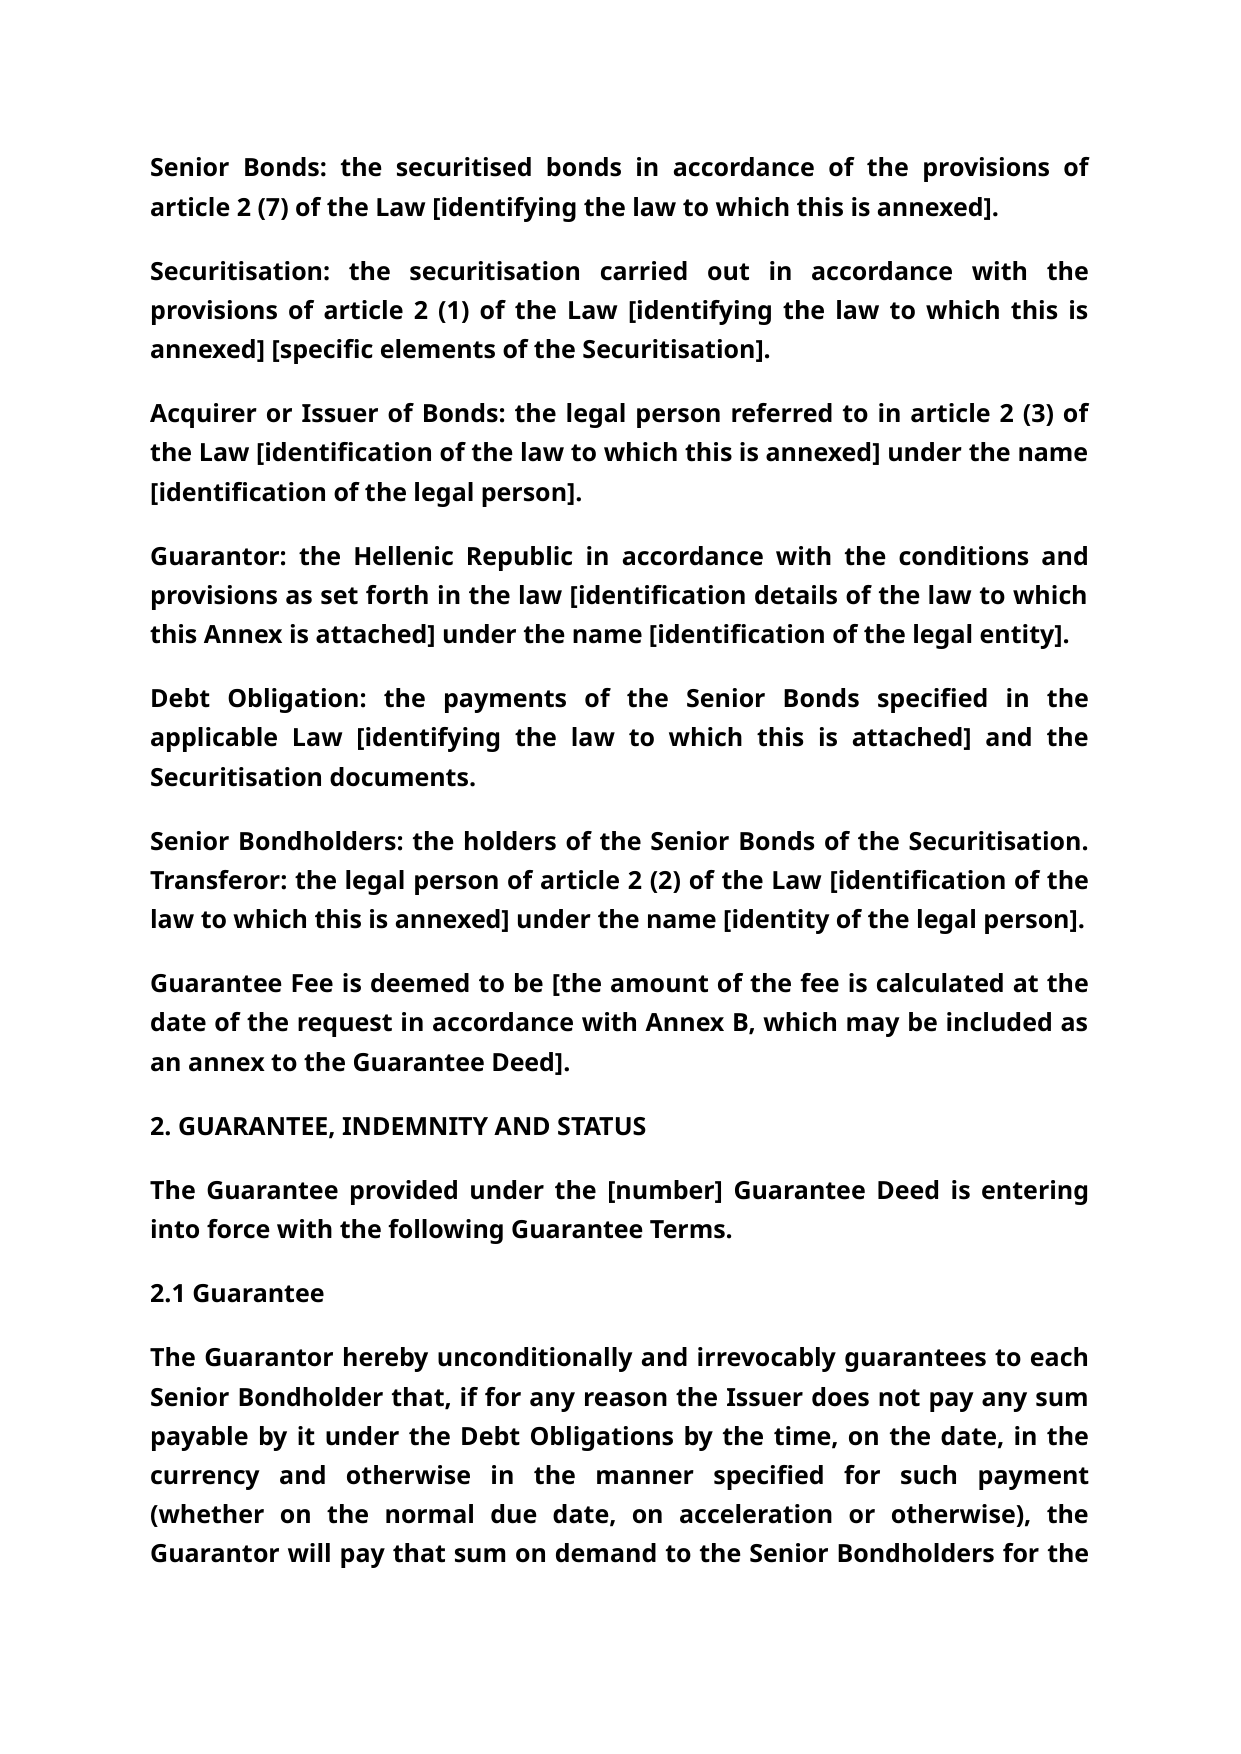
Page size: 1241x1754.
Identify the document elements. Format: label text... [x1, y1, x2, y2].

text Senior Bondholders: the holders of the Senior Bonds of the Securitisation. Transferor: the legal person of article 2 (2) of the Law [identification of the law to which this is annexed] under the name [identity of the legal person]. [150, 823, 1090, 936]
text Guarantee Fee is deemed to be [the amount of the fee is calculated at the date of the request in accordance with Annex B, which may be included as an annex to the Guarantee Deed]. [150, 966, 1090, 1078]
text 2.1 Guarantee [150, 1276, 1090, 1310]
text Securitisation: the securitisation carried out in accordance with the provisions of article 2 (1) of the Law [identifying the law to which this is annexed] [specific elements of the Securitisation]. [150, 253, 1090, 366]
text Acquirer or Issuer of Bonds: the legal person referred to in article 2 (3) of the Law [identification of the law to which this is annexed] under the name [identification of the legal person]. [150, 396, 1090, 508]
text Guarantor: the Hellenic Republic in accordance with the conditions and provisions as set forth in the law [identification details of the law to which this Annex is attached] under the name [identification of the legal entity]. [150, 538, 1090, 651]
text Senior Bonds: the securitised bonds in accordance of the provisions of article 2 (7) of the Law [identifying the law to which this is annexed]. [150, 150, 1090, 223]
text Debt Obligation: the payments of the Senior Bonds specified in the applicable Law [identifying the law to which this is attached] and the Securitisation documents. [150, 681, 1090, 793]
text The Guarantee provided under the [number] Guarantee Deed is entering into force with the following Guarantee Terms. [150, 1172, 1090, 1246]
text 2. GUARANTEE, INDEMNITY AND STATUS [150, 1108, 1090, 1142]
text The Guarantor hereby unconditionally and irrevocably guarantees to each Senior Bondholder that, if for any reason the Issuer does not pay any sum payable by it under the Debt Obligations by the time, on the date, in the currency and otherwise in the manner specified for such payment (whether on the normal due date, on acceleration or otherwise), the Guarantor will pay that sum on demand to the Senior Bondholders for the [150, 1340, 1090, 1570]
